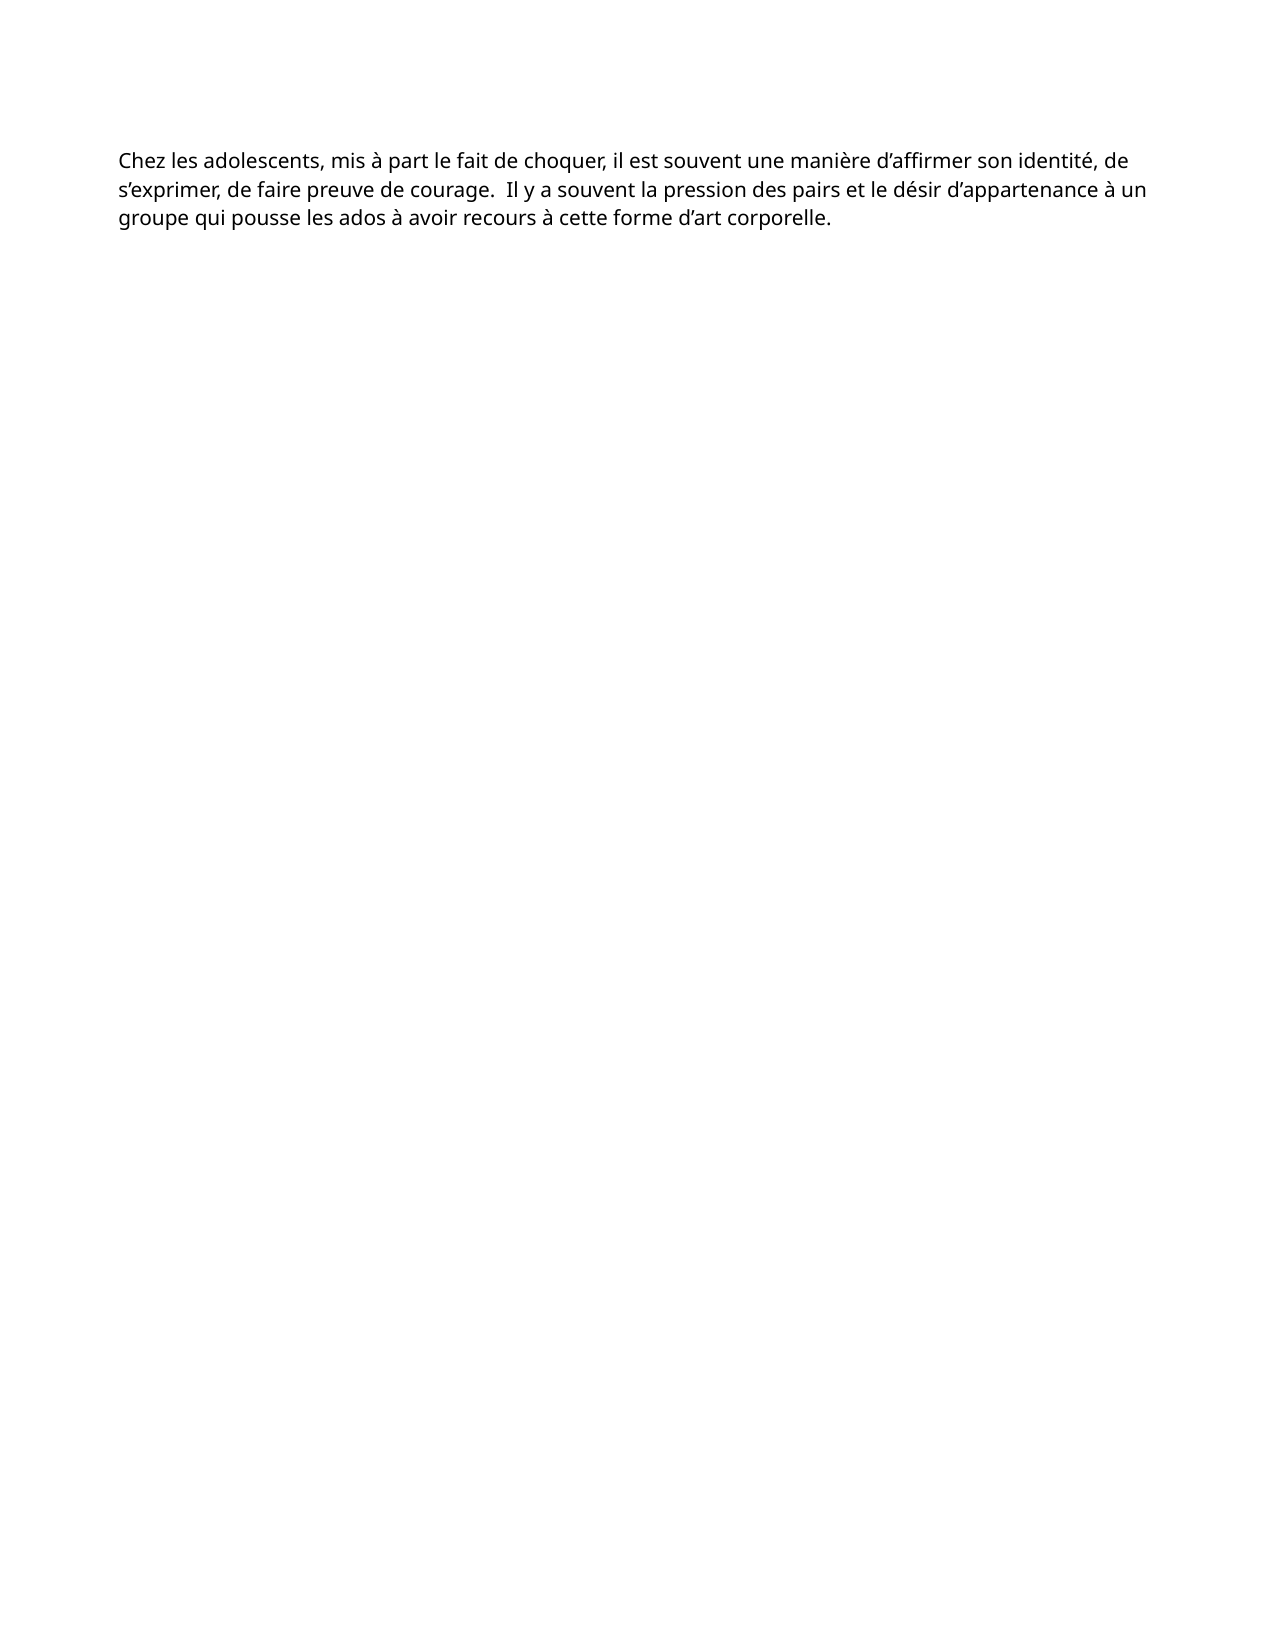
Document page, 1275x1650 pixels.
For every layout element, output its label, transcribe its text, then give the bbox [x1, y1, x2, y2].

text Chez les adolescents, mis à part le fait de choquer, il est souvent une manière d’affirmer son identité, de s’exprimer, de faire preuve de courage. Il y a souvent la pression des pairs et le désir d’appartenance à un groupe qui pousse les ados à avoir recours à cette forme d’art corporelle. [118, 147, 1157, 232]
